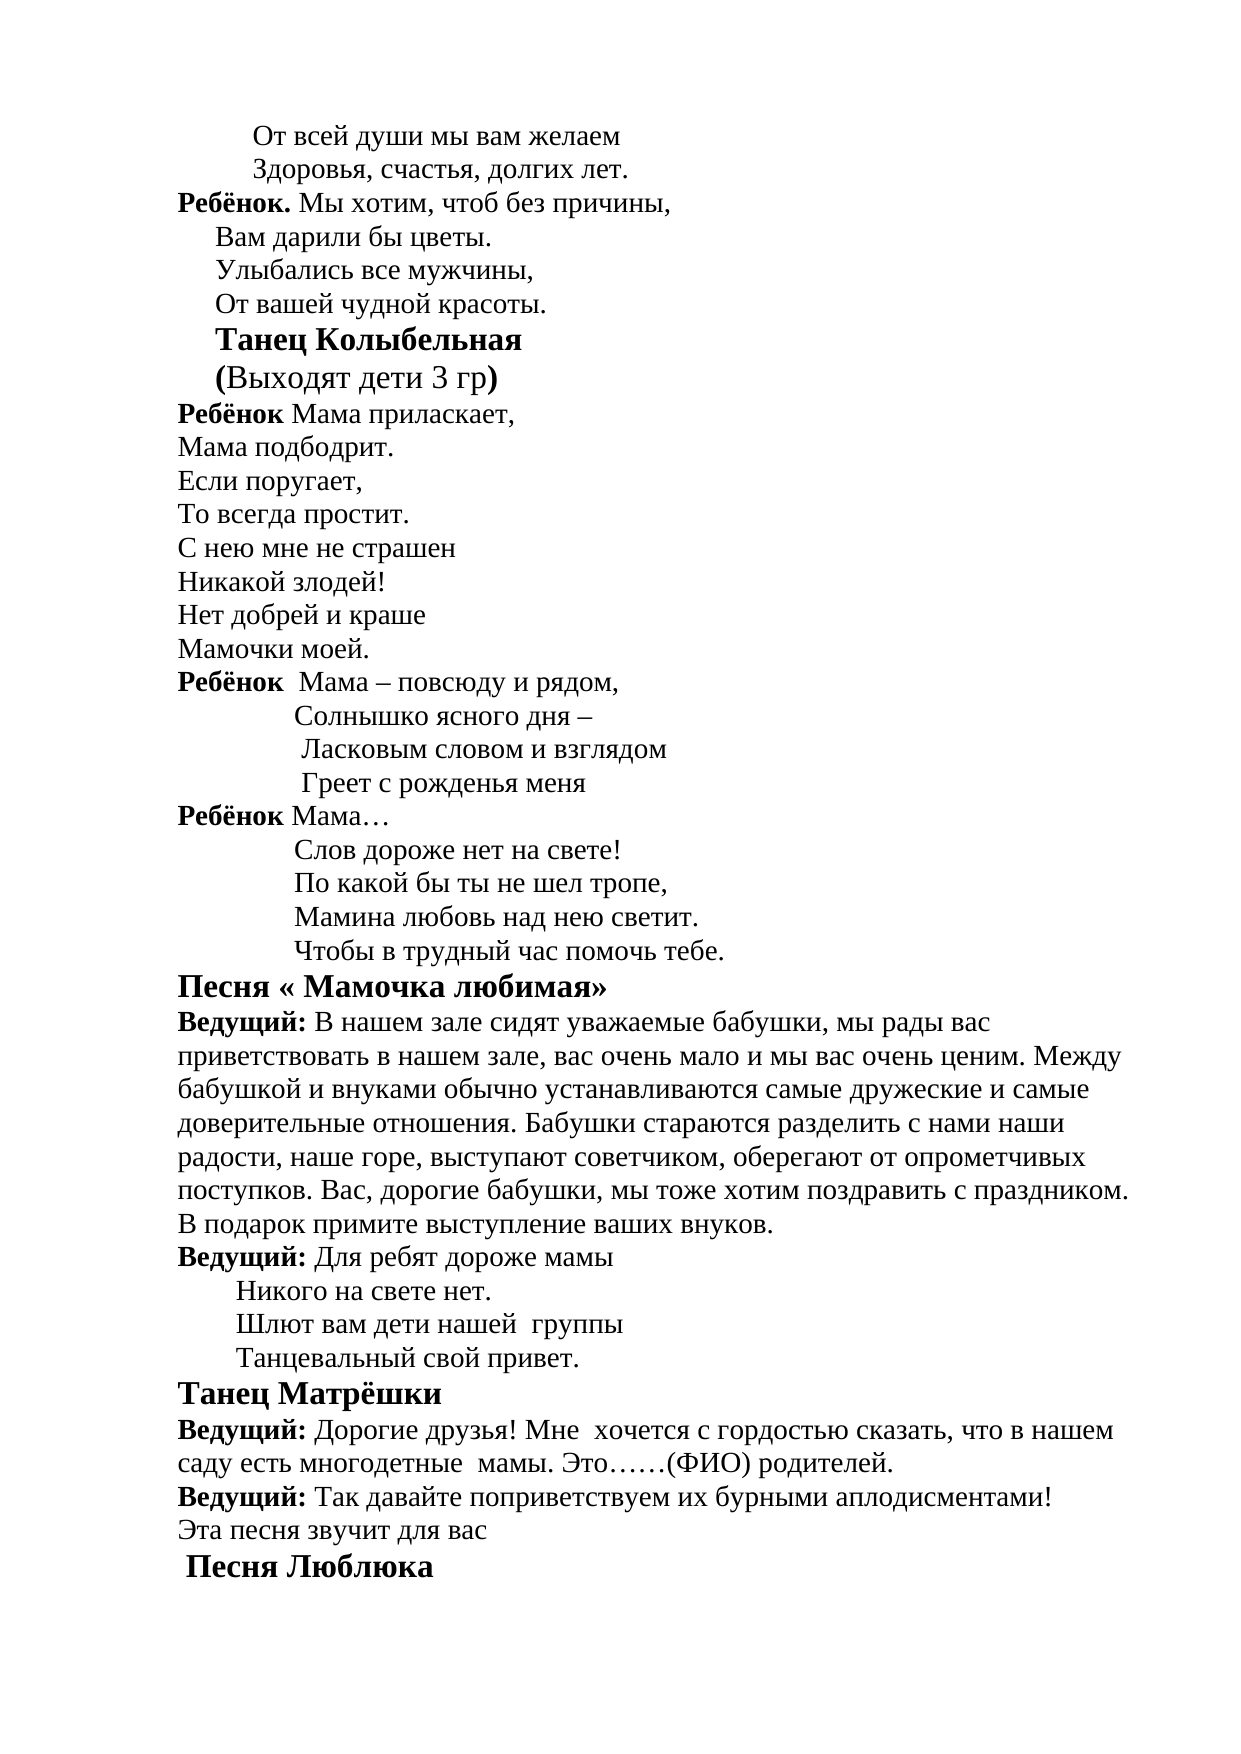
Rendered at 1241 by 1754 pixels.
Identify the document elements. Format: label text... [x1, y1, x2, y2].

text Чтобы в трудный час помочь тебе. [177, 933, 1152, 966]
text Ведущий: Для ребят дороже мамы Никого на свете нет. Шлют вам дети нашей группы Танцевальный свой привет. [177, 1239, 1152, 1373]
text Улыбались все мужчины, [215, 252, 1152, 286]
text Ведущий: В нашем зале сидят уважаемые бабушки, мы рады вас приветствовать в нашем зале, вас очень мало и мы вас очень ценим. Между бабушкой и внуками обычно устанавливаются самые дружеские и самые доверительные отношения. Бабушки стараются разделить с нами наши радости, наше горе, выступают советчиком, оберегают от опрометчивых поступков. Вас, дорогие бабушки, мы тоже хотим поздравить с праздником. В подарок примите выступление ваших внуков. [177, 1004, 1152, 1239]
text От вашей чудной красоты. [215, 286, 1152, 319]
text Песня « Мамочка любимая» [177, 966, 1152, 1004]
text Солнышко ясного дня – [177, 698, 1152, 731]
text Вам дарили бы цветы. [215, 219, 1152, 252]
text Греет с рожденья меня [177, 765, 1152, 798]
text То всегда простит. [177, 497, 1152, 530]
text Ласковым словом и взглядом [177, 731, 1152, 765]
text По какой бы ты не шел тропе, [177, 866, 1152, 899]
text Здоровья, счастья, долгих лет. [252, 152, 1152, 185]
text От всей души мы вам желаем [252, 118, 1152, 152]
text Мамина любовь над нею светит. [177, 899, 1152, 933]
text Ребёнок Мама – повсюду и рядом, [177, 664, 1152, 698]
text Слов дороже нет на свете! [177, 832, 1152, 866]
text Танец Матрёшки [177, 1373, 1152, 1412]
text С нею мне не страшен [177, 530, 1152, 564]
text Если поругает, [177, 463, 1152, 497]
text Никакой злодей! [177, 564, 1152, 597]
text Ребёнок Мама… [177, 798, 1152, 832]
text Танец Колыбельная [215, 319, 1152, 358]
text Мамочки моей. [177, 631, 1152, 664]
text Эта песня звучит для вас [177, 1512, 1152, 1546]
text Ведущий: Так давайте поприветствуем их бурными аплодисментами! [177, 1479, 1152, 1512]
text Мама подбодрит. [177, 429, 1152, 463]
text Нет добрей и краше [177, 597, 1152, 631]
text Песня Люблюка [177, 1546, 1152, 1584]
text Ребёнок. Мы хотим, чтоб без причины, [177, 185, 1152, 219]
text Ведущий: Дорогие друзья! Мне хочется с гордостью сказать, что в нашем саду есть многодетные мамы. Это……(ФИО) родителей. [177, 1412, 1152, 1479]
text (Выходят дети 3 гр) [215, 358, 1152, 396]
text Ребёнок Мама приласкает, [177, 396, 1152, 429]
